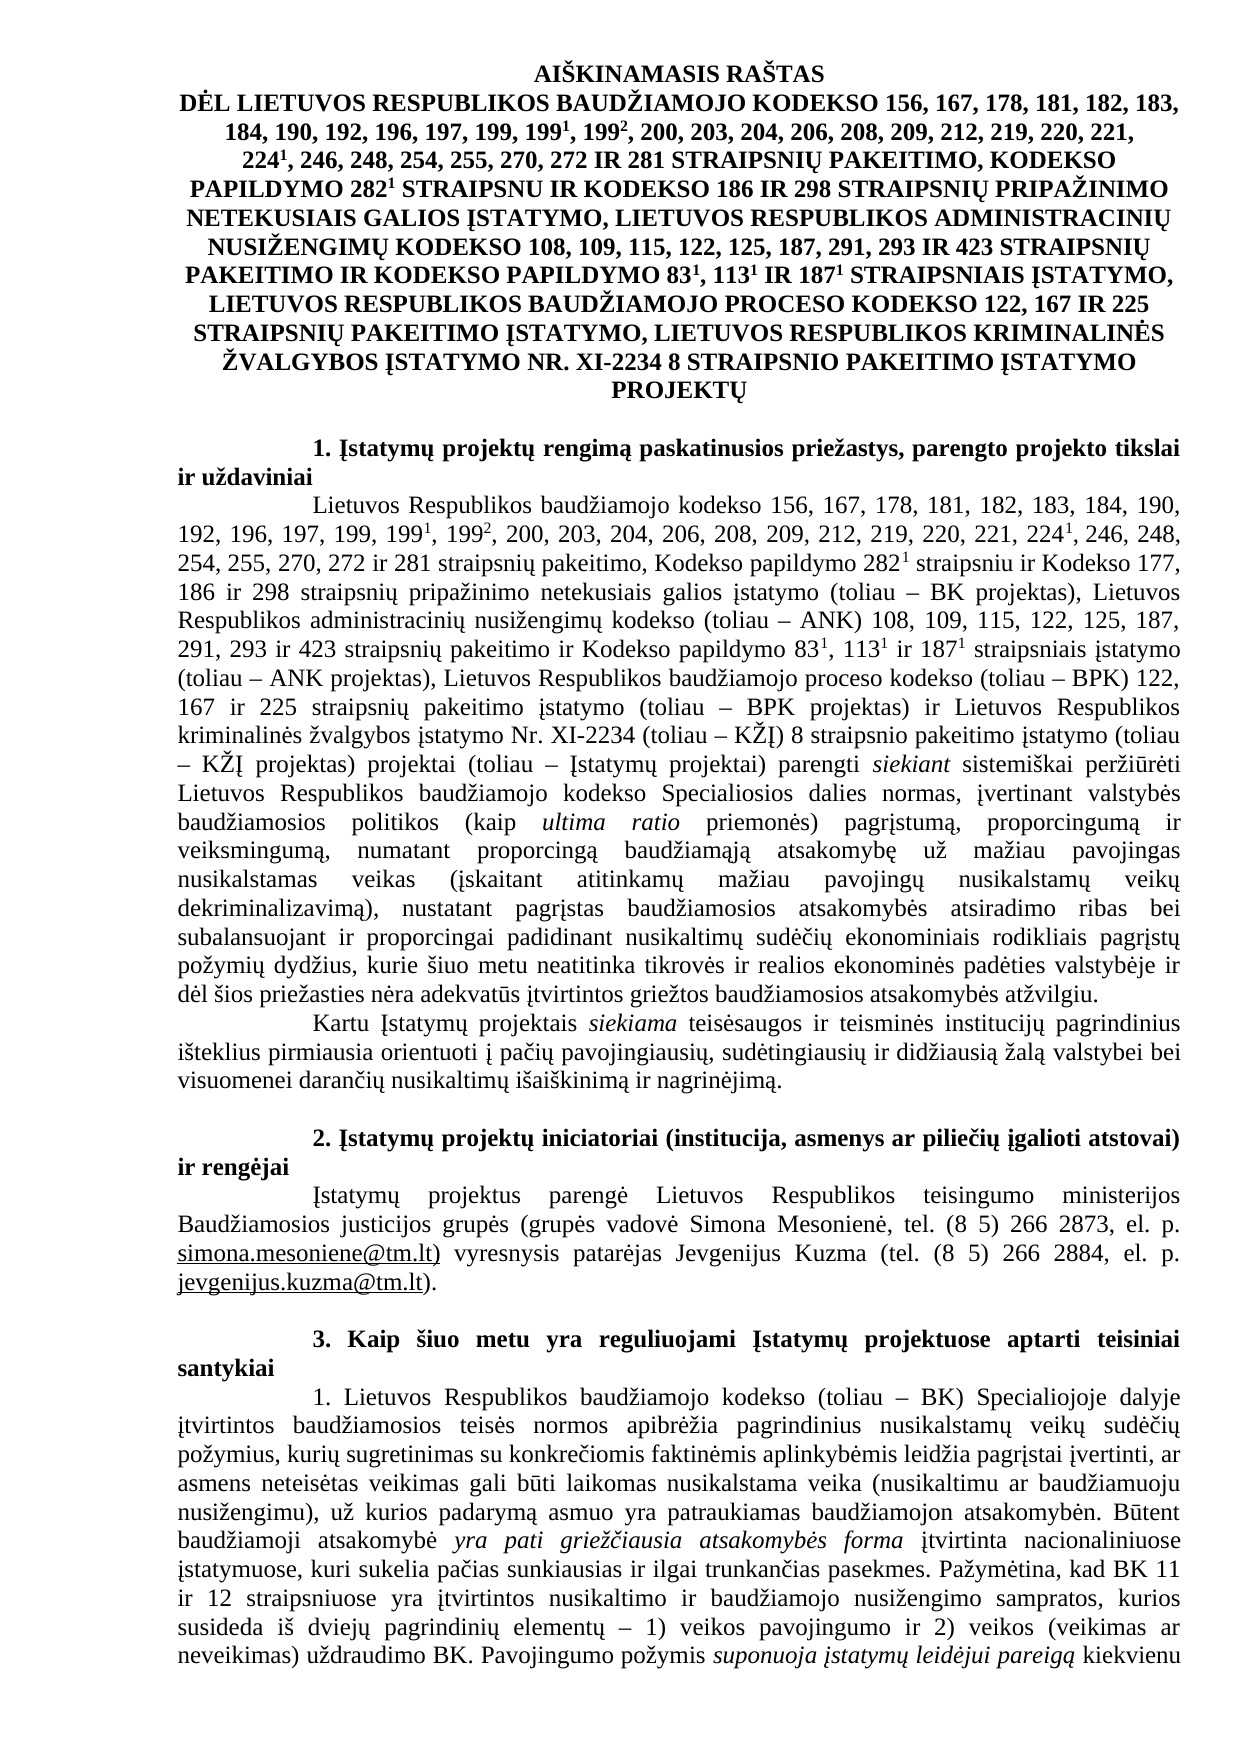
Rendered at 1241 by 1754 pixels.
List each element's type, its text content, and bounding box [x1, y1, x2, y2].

text 3. Kaip šiuo metu yra reguliuojami Įstatymų projektuose aptarti teisiniai santykiai [177, 1324, 1181, 1382]
text DĖL LIETUVOS RESPUBLIKOS BAUDŽIAMOJO KODEKSO 156, 167, 178, 181, 182, 183, 184, 190, 192, 196, 197, 199, 1991, 1992, 200, 203, 204, 206, 208, 209, 212, 219, 220, 221, 2241, 246, 248, 254, 255, 270, 272 IR 281 STRAIPSNIŲ PAKEITIMO, KODEKSO PAPILDYMO 2821 STRAIPSNU IR KODEKSO 186 IR 298 STRAIPSNIŲ PRIPAŽINIMO NETEKUSIAIS GALIOS ĮSTATYMO, LIETUVOS RESPUBLIKOS ADMINISTRACINIŲ NUSIŽENGIMŲ KODEKSO 108, 109, 115, 122, 125, 187, 291, 293 IR 423 STRAIPSNIŲ PAKEITIMO IR KODEKSO PAPILDYMO 831, 1131 IR 1871 STRAIPSNIAIS ĮSTATYMO, LIETUVOS RESPUBLIKOS BAUDŽIAMOJO PROCESO KODEKSO 122, 167 IR 225 STRAIPSNIŲ PAKEITIMO ĮSTATYMO, LIETUVOS RESPUBLIKOS KRIMINALINĖS ŽVALGYBOS ĮSTATYMO NR. XI-2234 8 STRAIPSNIO PAKEITIMO ĮSTATYMO PROJEKTŲ [177, 88, 1181, 404]
text Lietuvos Respublikos baudžiamojo kodekso 156, 167, 178, 181, 182, 183, 184, 190, 192, 196, 197, 199, 1991, 1992, 200, 203, 204, 206, 208, 209, 212, 219, 220, 221, 2241, 246, 248, 254, 255, 270, 272 ir 281 straipsnių pakeitimo, Kodekso papildymo 2821 straipsniu ir Kodekso 177, 186 ir 298 straipsnių pripažinimo netekusiais galios įstatymo (toliau – BK projektas), Lietuvos Respublikos administracinių nusižengimų kodekso (toliau – ANK) 108, 109, 115, 122, 125, 187, 291, 293 ir 423 straipsnių pakeitimo ir Kodekso papildymo 831, 1131 ir 1871 straipsniais įstatymo (toliau – ANK projektas), Lietuvos Respublikos baudžiamojo proceso kodekso (toliau – BPK) 122, 167 ir 225 straipsnių pakeitimo įstatymo (toliau – BPK projektas) ir Lietuvos Respublikos kriminalinės žvalgybos įstatymo Nr. XI-2234 (toliau – KŽĮ) 8 straipsnio pakeitimo įstatymo (toliau – KŽĮ projektas) projektai (toliau – Įstatymų projektai) parengti siekiant sistemiškai peržiūrėti Lietuvos Respublikos baudžiamojo kodekso Specialiosios dalies normas, įvertinant valstybės baudžiamosios politikos (kaip ultima ratio priemonės) pagrįstumą, proporcingumą ir veiksmingumą, numatant proporcingą baudžiamąją atsakomybę už mažiau pavojingas nusikalstamas veikas (įskaitant atitinkamų mažiau pavojingų nusikalstamų veikų dekriminalizavimą), nustatant pagrįstas baudžiamosios atsakomybės atsiradimo ribas bei subalansuojant ir proporcingai padidinant nusikaltimų sudėčių ekonominiais rodikliais pagrįstų požymių dydžius, kurie šiuo metu neatitinka tikrovės ir realios ekonominės padėties valstybėje ir dėl šios priežasties nėra adekvatūs įtvirtintos griežtos baudžiamosios atsakomybės atžvilgiu. [177, 490, 1181, 1008]
text 1. Lietuvos Respublikos baudžiamojo kodekso (toliau – BK) Specialiojoje dalyje įtvirtintos baudžiamosios teisės normos apibrėžia pagrindinius nusikalstamų veikų sudėčių požymius, kurių sugretinimas su konkrečiomis faktinėmis aplinkybėmis leidžia pagrįstai įvertinti, ar asmens neteisėtas veikimas gali būti laikomas nusikalstama veika (nusikaltimu ar baudžiamuoju nusižengimu), už kurios padarymą asmuo yra patraukiamas baudžiamojon atsakomybėn. Būtent baudžiamoji atsakomybė yra pati griežčiausia atsakomybės forma įtvirtinta nacionaliniuose įstatymuose, kuri sukelia pačias sunkiausias ir ilgai trunkančias pasekmes. Pažymėtina, kad BK 11 ir 12 straipsniuose yra įtvirtintos nusikaltimo ir baudžiamojo nusižengimo sampratos, kurios susideda iš dviejų pagrindinių elementų – 1) veikos pavojingumo ir 2) veikos (veikimas ar neveikimas) uždraudimo BK. Pavojingumo požymis suponuoja įstatymų leidėjui pareigą kiekvienu [177, 1382, 1181, 1669]
text Kartu Įstatymų projektais siekiama teisėsaugos ir teisminės institucijų pagrindinius išteklius pirmiausia orientuoti į pačių pavojingiausių, sudėtingiausių ir didžiausią žalą valstybei bei visuomenei darančių nusikaltimų išaiškinimą ir nagrinėjimą. [177, 1008, 1181, 1094]
text AIŠKINAMASIS RAŠTAS [177, 59, 1181, 88]
text 2. Įstatymų projektų iniciatoriai (institucija, asmenys ar piliečių įgalioti atstovai) ir rengėjai [177, 1123, 1181, 1180]
text 1. Įstatymų projektų rengimą paskatinusios priežastys, parengto projekto tikslai ir uždaviniai [177, 433, 1181, 490]
text Įstatymų projektus parengė Lietuvos Respublikos teisingumo ministerijos Baudžiamosios justicijos grupės (grupės vadovė Simona Mesonienė, tel. (8 5) 266 2873, el. p. simona.mesoniene@tm.lt) vyresnysis patarėjas Jevgenijus Kuzma (tel. (8 5) 266 2884, el. p. jevgenijus.kuzma@tm.lt). [177, 1180, 1181, 1295]
